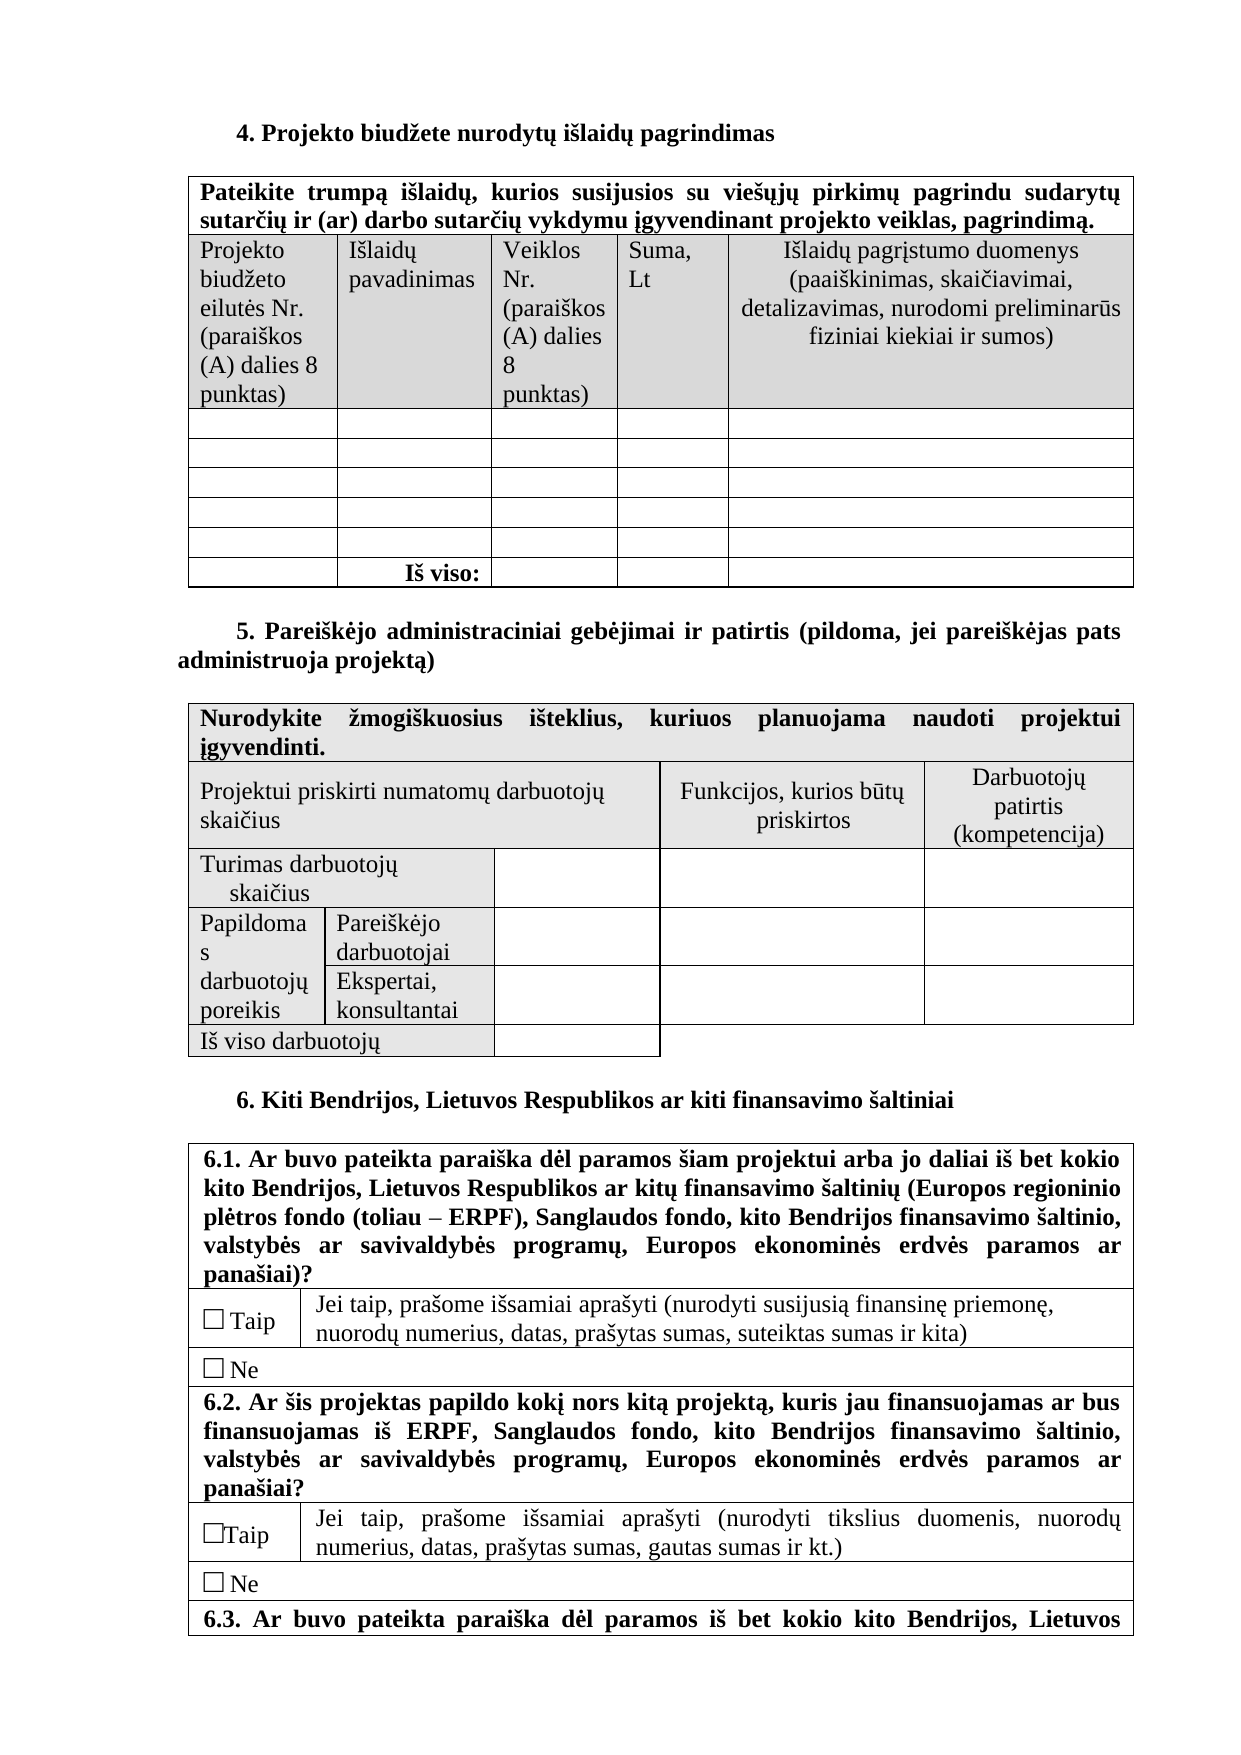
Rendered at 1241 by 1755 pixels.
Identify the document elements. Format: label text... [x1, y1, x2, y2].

table_cell [189, 528, 337, 557]
table_cell Ekspertai, konsultantai [326, 966, 494, 1024]
table_cell [492, 498, 617, 527]
table_cell [661, 908, 924, 965]
table_cell [495, 966, 659, 1024]
table_cell Išlaidų pavadinimas [338, 235, 491, 408]
table_cell Pareiškėjo darbuotojai [326, 908, 494, 965]
table_cell [661, 849, 924, 907]
table_cell [189, 558, 337, 586]
table_cell Veiklos Nr. (paraiškos (A) dalies 8 punktas) [492, 235, 617, 408]
table_cell [661, 966, 924, 1024]
table_cell [338, 409, 491, 437]
table_header Pateikite trumpą išlaidų, kurios susijusios su viešųjų pirkimų pagrindu sudarytų sutarčių ir (ar) darbo sutarčių vykdymu įgyvendinant projekto veiklas, pagrindimą. [189, 177, 1133, 234]
table_cell □ Taip [189, 1289, 300, 1347]
table_cell Jei taip, prašome išsamiai aprašyti (nurodyti susijusią finansinę priemonę, nuorodų numerius, datas, prašytas sumas, suteiktas sumas ir kita) [301, 1289, 1133, 1347]
table_cell [729, 468, 1133, 497]
table_cell Išlaidų pagrįstumo duomenys (paaiškinimas, skaičiavimai, detalizavimas, nurodomi preliminarūs fiziniai kiekiai ir sumos) [729, 235, 1133, 408]
table_cell Funkcijos, kurios būtų priskirtos [661, 762, 924, 848]
table_cell Turimas darbuotojų skaičius [189, 849, 494, 907]
table_header Nurodykite žmogiškuosius išteklius, kuriuos planuojama naudoti projektui įgyvendinti. [189, 704, 1133, 761]
text 5. Pareiškėjo administraciniai gebėjimai ir patirtis (pildoma, jei pareiškėjas pats administruoja projektą) [177, 616, 1122, 674]
table_cell [924, 1025, 1133, 1056]
table_cell [492, 528, 617, 557]
table_cell [729, 558, 1133, 586]
table_cell [618, 439, 728, 467]
table_cell □Taip [189, 1503, 300, 1561]
table_cell [492, 468, 617, 497]
table_cell 6.3. Ar buvo pateikta paraiška dėl paramos iš bet kokio kito Bendrijos, Lietuvos [189, 1601, 1133, 1635]
table_cell □ Ne [189, 1562, 1133, 1600]
table_cell [925, 849, 1133, 907]
table_cell [729, 439, 1133, 467]
table_cell [189, 409, 337, 437]
table_cell [925, 908, 1133, 965]
table_cell 6.2. Ar šis projektas papildo kokį nors kitą projektą, kuris jau finansuojamas ar bus finansuojamas iš ERPF, Sanglaudos fondo, kito Bendrijos finansavimo šaltinio, valstybės ar savivaldybės programų, Europos ekonominės erdvės paramos ar panašiai? [189, 1387, 1133, 1502]
table_cell □ Ne [189, 1348, 1133, 1386]
table_cell Darbuotojų patirtis (kompetencija) [925, 762, 1133, 848]
table_cell [729, 498, 1133, 527]
table_cell Iš viso darbuotojų [189, 1025, 494, 1056]
table_cell [618, 409, 728, 437]
table_cell [495, 908, 659, 965]
table_cell [492, 439, 617, 467]
table_cell [495, 1025, 659, 1056]
table_header 6.1. Ar buvo pateikta paraiška dėl paramos šiam projektui arba jo daliai iš bet kokio kito Bendrijos, Lietuvos Respublikos ar kitų finansavimo šaltinių (Europos regioninio plėtros fondo (toliau – ERPF), Sanglaudos fondo, kito Bendrijos finansavimo šaltinio, valstybės ar savivaldybės programų, Europos ekonominės erdvės paramos ar panašiai)? [189, 1144, 1133, 1288]
table_cell Jei taip, prašome išsamiai aprašyti (nurodyti tikslius duomenis, nuorodų numerius, datas, prašytas sumas, gautas sumas ir kt.) [301, 1503, 1133, 1561]
table_cell Projektui priskirti numatomų darbuotojų skaičius [189, 762, 659, 848]
table_cell [189, 498, 337, 527]
text 6. Kiti Bendrijos, Lietuvos Respublikos ar kiti finansavimo šaltiniai [177, 1086, 1122, 1114]
table_cell [338, 439, 491, 467]
table_cell [618, 558, 728, 586]
table_cell [492, 558, 617, 586]
table_cell [925, 966, 1133, 1024]
table_cell Projekto biudžeto eilutės Nr. (paraiškos (A) dalies 8 punktas) [189, 235, 337, 408]
table_cell [338, 528, 491, 557]
table_cell [189, 439, 337, 467]
table_cell [189, 468, 337, 497]
table_cell [618, 498, 728, 527]
table_cell [661, 1025, 924, 1056]
table_cell Suma, Lt [618, 235, 728, 408]
table_cell Papildomas darbuotojų poreikis [189, 908, 324, 1024]
table_cell [618, 468, 728, 497]
table_cell [618, 528, 728, 557]
table_cell [729, 528, 1133, 557]
text 4. Projekto biudžete nurodytų išlaidų pagrindimas [177, 118, 1122, 147]
table_cell [338, 498, 491, 527]
table_cell [729, 409, 1133, 437]
table_cell [492, 409, 617, 437]
table_cell Iš viso: [338, 558, 491, 586]
table_cell [338, 468, 491, 497]
table_cell [495, 849, 659, 907]
